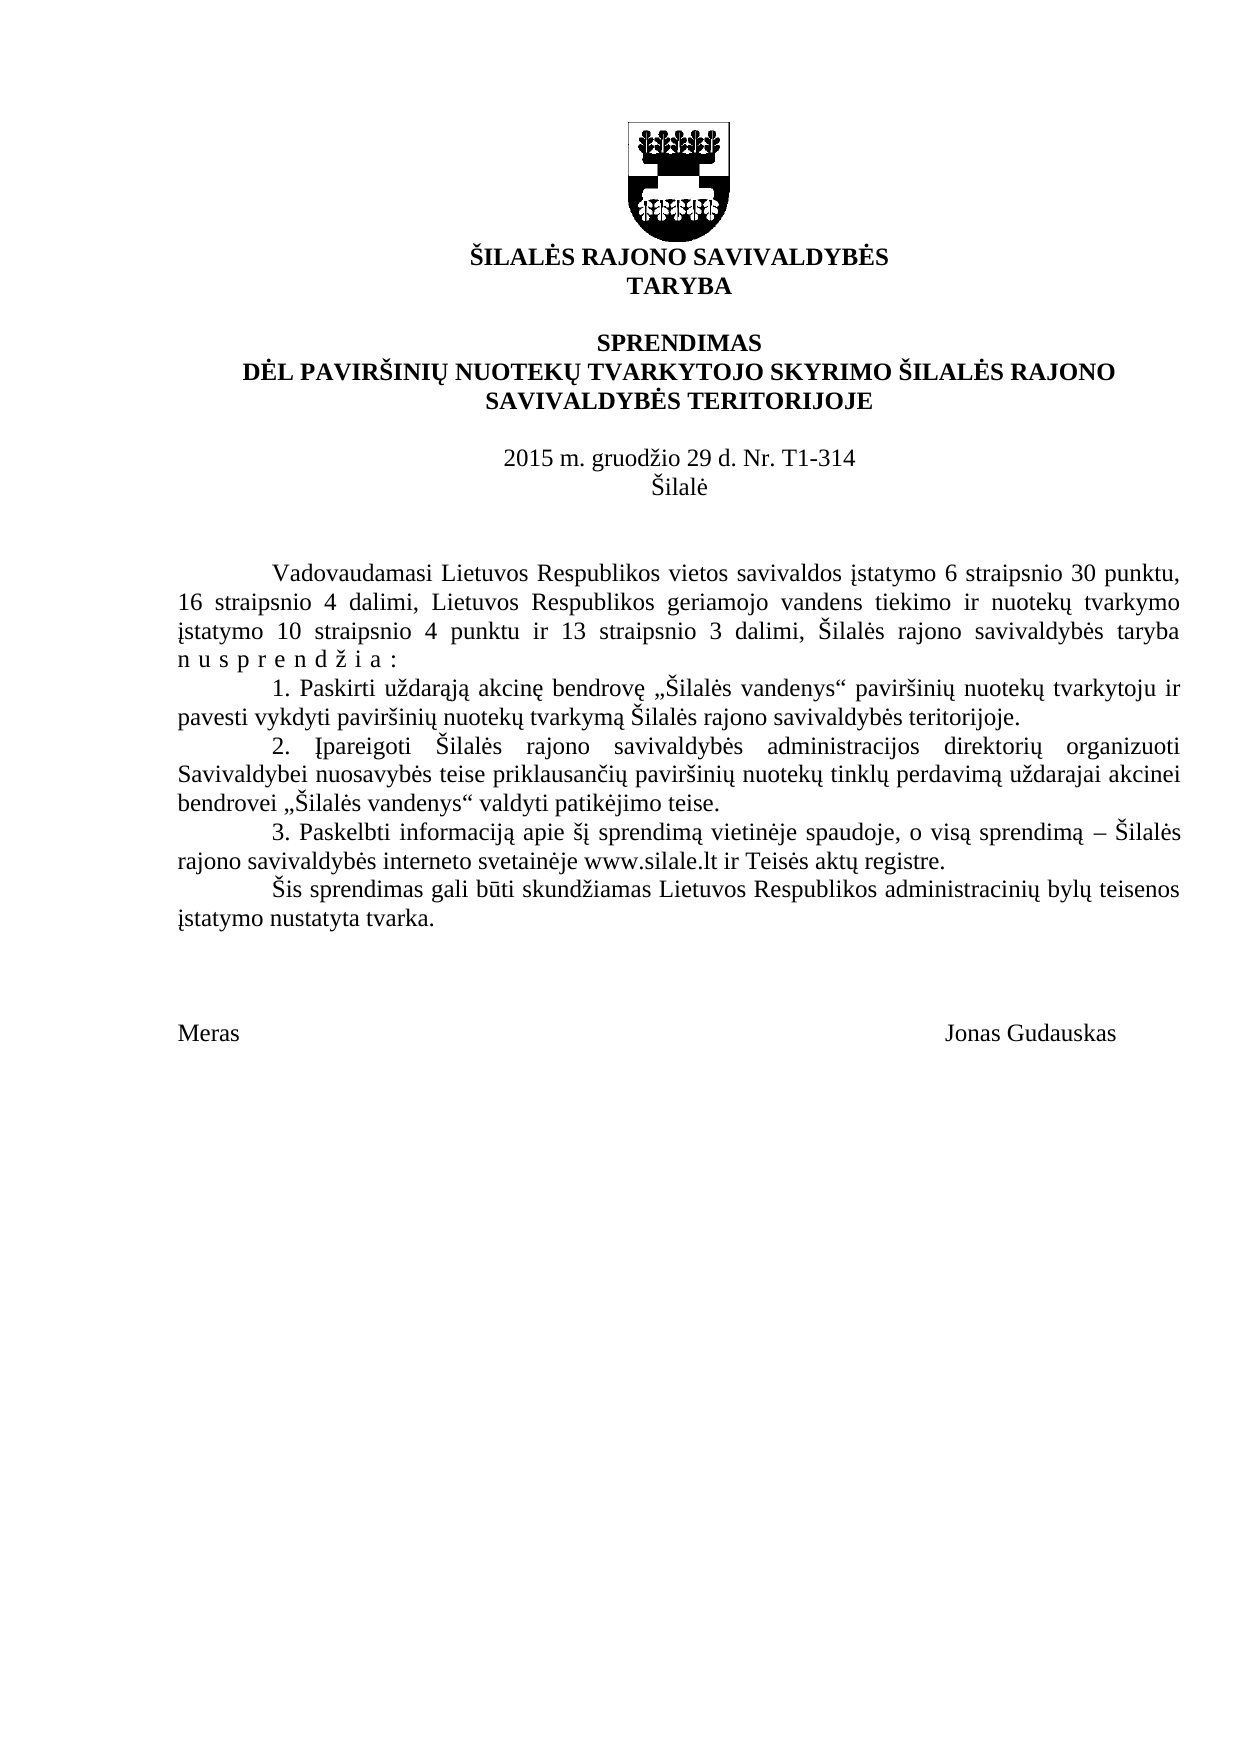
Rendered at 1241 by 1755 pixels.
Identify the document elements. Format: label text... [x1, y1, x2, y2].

text DĖL PAVIRŠINIŲ NUOTEKŲ TVARKYTOJO SKYRIMO ŠILALĖS RAJONO SAVIVALDYBĖS TERITORIJOJE [177, 357, 1181, 414]
text Vadovaudamasi Lietuvos Respublikos vietos savivaldos įstatymo 6 straipsnio 30 punktu, 16 straipsnio 4 dalimi, Lietuvos Respublikos geriamojo vandens tiekimo ir nuotekų tvarkymo įstatymo 10 straipsnio 4 punktu ir 13 straipsnio 3 dalimi, Šilalės rajono savivaldybės taryba nusprendžia: [177, 558, 1181, 673]
text 1. Paskirti uždarąją akcinę bendrovę „Šilalės vandenys“ paviršinių nuotekų tvarkytoju ir pavesti vykdyti paviršinių nuotekų tvarkymą Šilalės rajono savivaldybės teritorijoje. [177, 673, 1181, 731]
text 3. Paskelbti informaciją apie šį sprendimą vietinėje spaudoje, o visą sprendimą – Šilalės rajono savivaldybės interneto svetainėje www.silale.lt ir Teisės aktų registre. [177, 817, 1181, 874]
text 2. Įpareigoti Šilalės rajono savivaldybės administracijos direktorių organizuoti Savivaldybei nuosavybės teise priklausančių paviršinių nuotekų tinklų perdavimą uždarajai akcinei bendrovei „Šilalės vandenys“ valdyti patikėjimo teise. [177, 731, 1181, 817]
text 2015 m. gruodžio 29 d. Nr. T1-314 [177, 443, 1181, 472]
text SPRENDIMAS [177, 328, 1181, 357]
text Šis sprendimas gali būti skundžiamas Lietuvos Respublikos administracinių bylų teisenos įstatymo nustatyta tvarka. [177, 874, 1181, 932]
text ŠILALĖS RAJONO SAVIVALDYBĖS [177, 242, 1181, 271]
text Šilalė [177, 472, 1181, 501]
text Meras Jonas Gudauskas [177, 1018, 1181, 1047]
text TARYBA [177, 271, 1181, 299]
